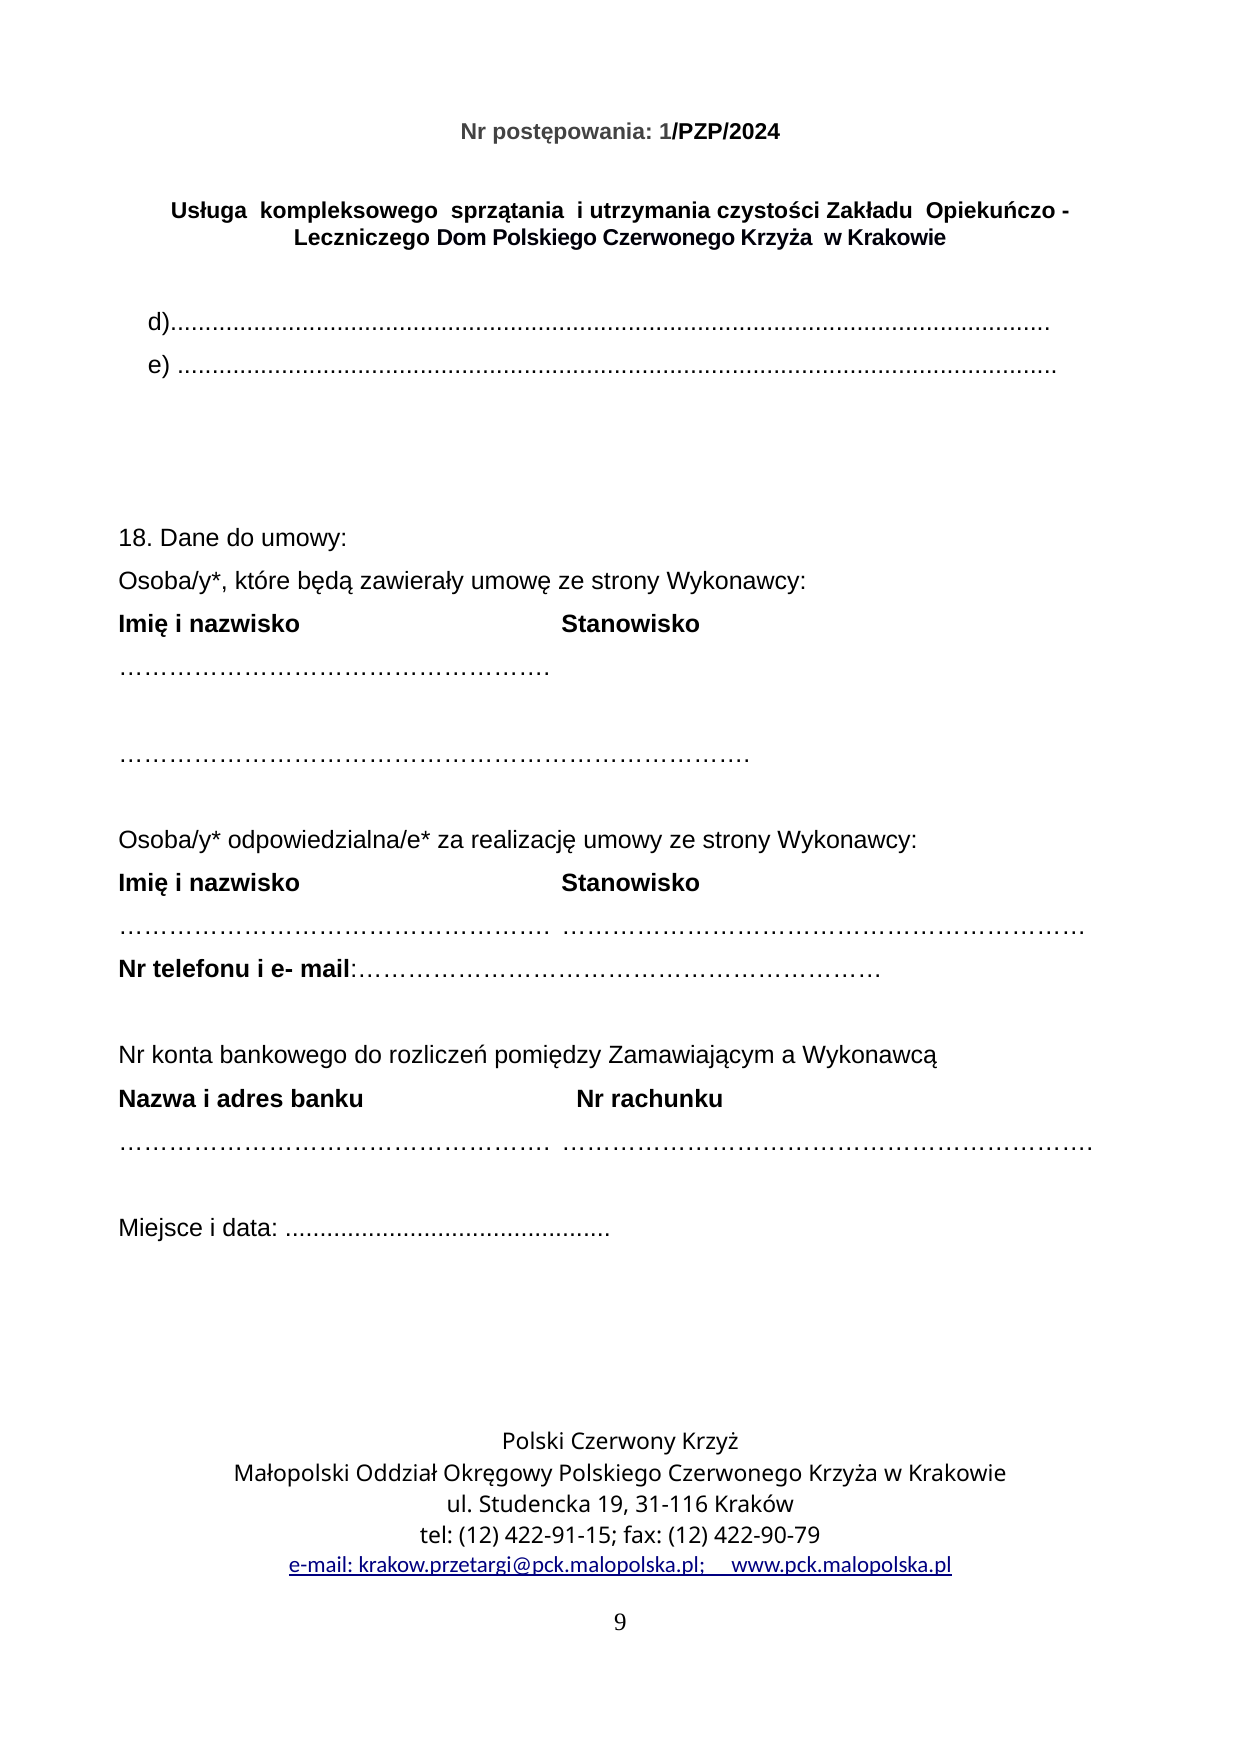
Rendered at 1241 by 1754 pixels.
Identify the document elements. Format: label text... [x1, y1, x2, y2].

list d)............................................................................................................................... [148, 307, 1122, 336]
text Osoba/y*, które będą zawierały umowę ze strony Wykonawcy: [118, 566, 1122, 595]
text Osoba/y* odpowiedzialna/e* za realizację umowy ze strony Wykonawcy: [118, 825, 1122, 854]
text Nr konta bankowego do rozliczeń pomiędzy Zamawiającym a Wykonawcą [118, 1041, 1122, 1069]
text Nazwa i adres banku Nr rachunku [118, 1084, 1122, 1112]
list e) ............................................................................................................................... [148, 351, 1122, 379]
text Imię i nazwisko Stanowisko [118, 609, 1122, 638]
text ……………………………………………. ……………………………………………………… [118, 911, 1122, 940]
text Imię i nazwisko Stanowisko [118, 868, 1122, 897]
text Miejsce i data: ............................................... [118, 1213, 1122, 1242]
text ……………………………………………. ………………………………………………………. [118, 1127, 1122, 1156]
text ……………………………………………. …………………………………………………………………. [118, 652, 1122, 767]
list 18. Dane do umowy: [118, 523, 1122, 552]
text Nr telefonu i e- mail:……………………………………………………… [118, 954, 1122, 983]
